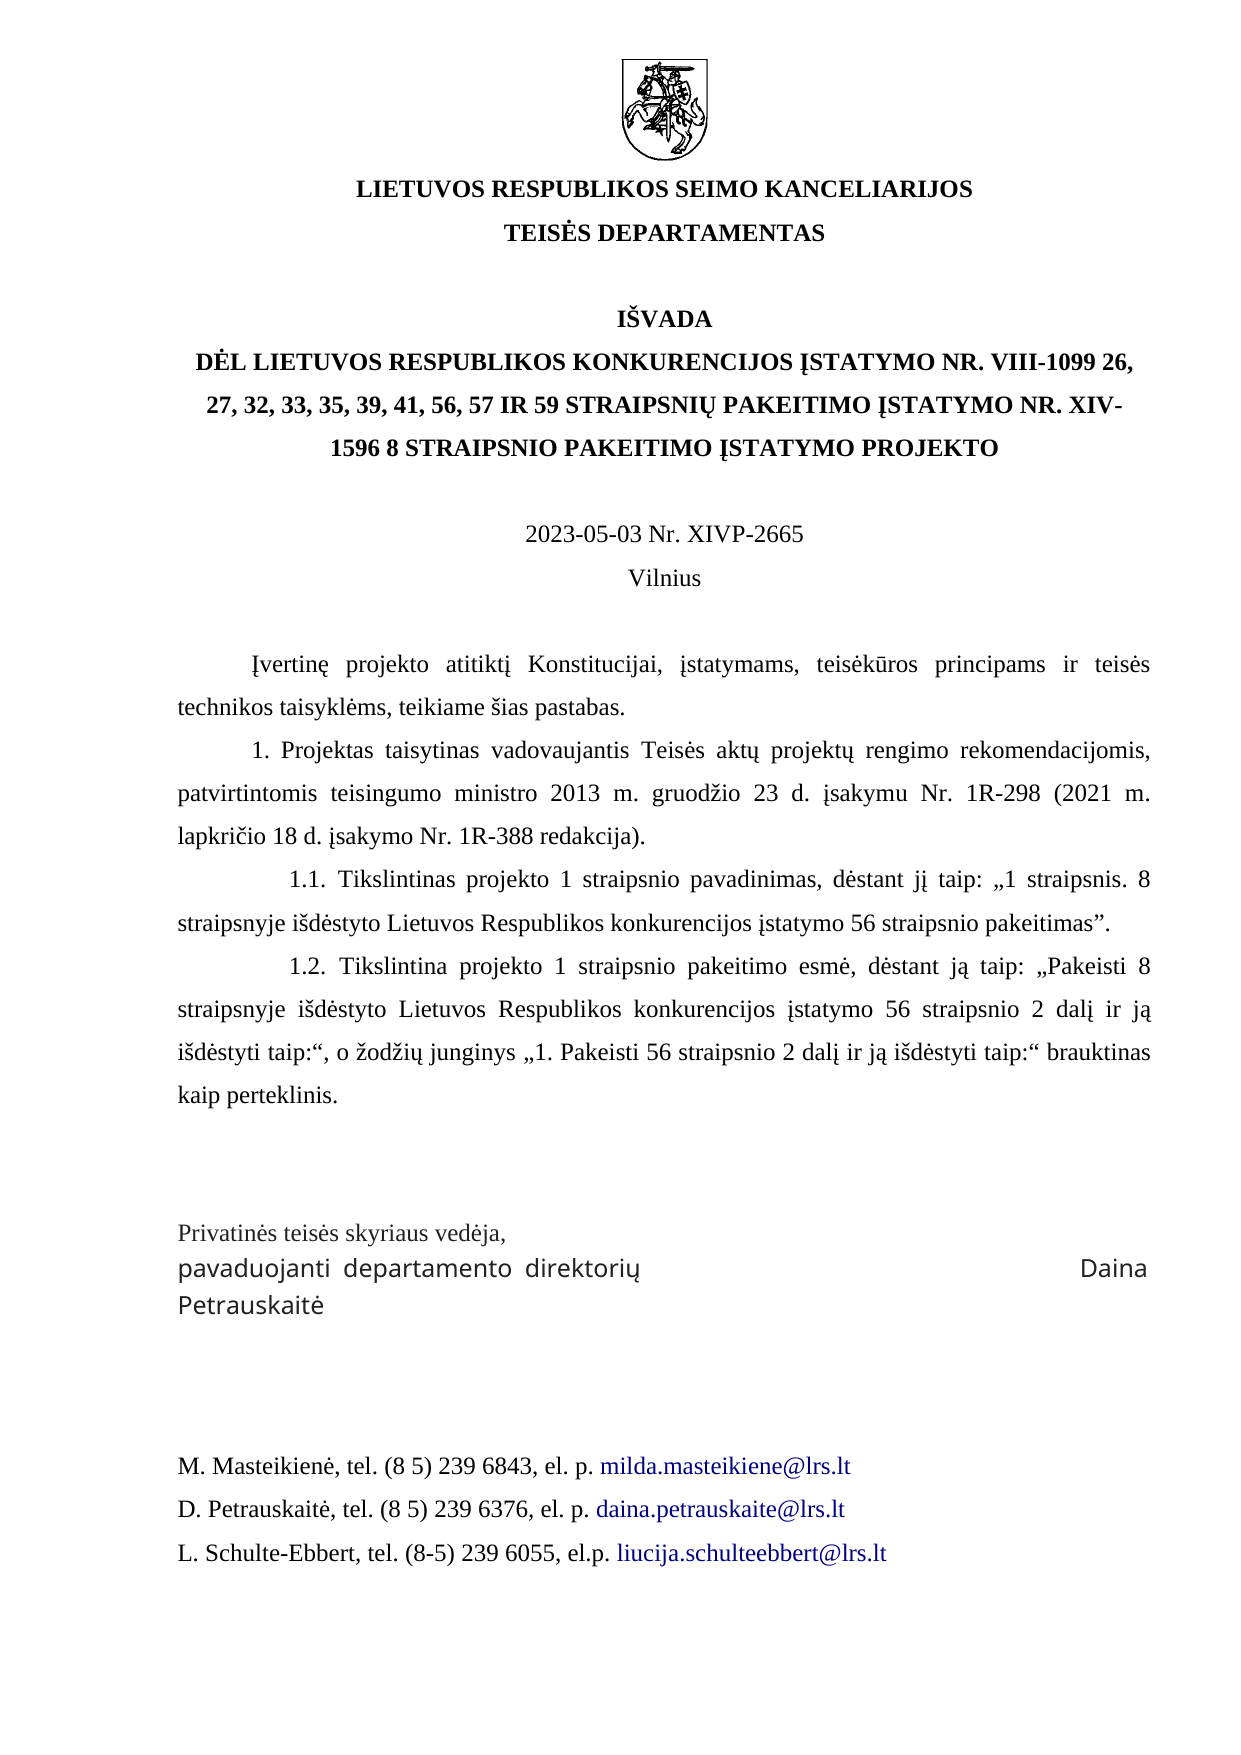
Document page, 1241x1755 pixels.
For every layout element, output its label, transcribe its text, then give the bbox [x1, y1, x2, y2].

text pavaduojanti departamento direktorių Daina Petrauskaitė [177, 1247, 1148, 1322]
list Tikslintina projekto 1 straipsnio pakeitimo esmė, dėstant ją taip: „Pakeisti 8 straipsnyje išdėstyto Lietuvos Respublikos konkurencijos įstatymo 56 straipsnio 2 dalį ir ją išdėstyti taip:“, o žodžių junginys „1. Pakeisti 56 straipsnio 2 dalį ir ją išdėstyti taip:“ brauktinas kaip perteklinis. [177, 951, 1152, 1109]
text D. Petrauskaitė, tel. (8 5) 239 6376, el. p. daina.petrauskaite@lrs.lt [177, 1494, 1152, 1523]
text IŠVADA [177, 304, 1152, 333]
text LIETUVOS RESPUBLIKOS SEIMO KANCELIARIJOS [177, 174, 1152, 203]
text 2023-05-03 Nr. XIVP-2665 [177, 519, 1152, 548]
text L. Schulte-Ebbert, tel. (8-5) 239 6055, el.p. liucija.schulteebbert@lrs.lt [177, 1538, 1152, 1566]
list Privatinės teisės skyriaus vedėja, [177, 1209, 1152, 1247]
subtitle TEISĖS DEPARTAMENTAS [177, 218, 1152, 246]
text DĖL LIETUVOS RESPUBLIKOS KONKURENCIJOS ĮSTATYMO NR. VIII-1099 26, 27, 32, 33, 35, 39, 41, 56, 57 IR 59 STRAIPSNIŲ PAKEITIMO ĮSTATYMO NR. XIV-1596 8 STRAIPSNIO PAKEITIMO ĮSTATYMO PROJEKTO [177, 347, 1152, 462]
list Projektas taisytinas vadovaujantis Teisės aktų projektų rengimo rekomendacijomis, patvirtintomis teisingumo ministro 2013 m. gruodžio 23 d. įsakymu Nr. 1R-298 (2021 m. lapkričio 18 d. įsakymo Nr. 1R-388 redakcija). [177, 735, 1152, 850]
text Vilnius [177, 563, 1152, 591]
list Tikslintinas projekto 1 straipsnio pavadinimas, dėstant jį taip: „1 straipsnis. 8 straipsnyje išdėstyto Lietuvos Respublikos konkurencijos įstatymo 56 straipsnio pakeitimas”. [177, 864, 1152, 936]
text Įvertinę projekto atitiktį Konstitucijai, įstatymams, teisėkūros principams ir teisės technikos taisyklėms, teikiame šias pastabas. [177, 649, 1152, 721]
text M. Masteikienė, tel. (8 5) 239 6843, el. p. milda.masteikiene@lrs.lt [177, 1451, 1152, 1480]
